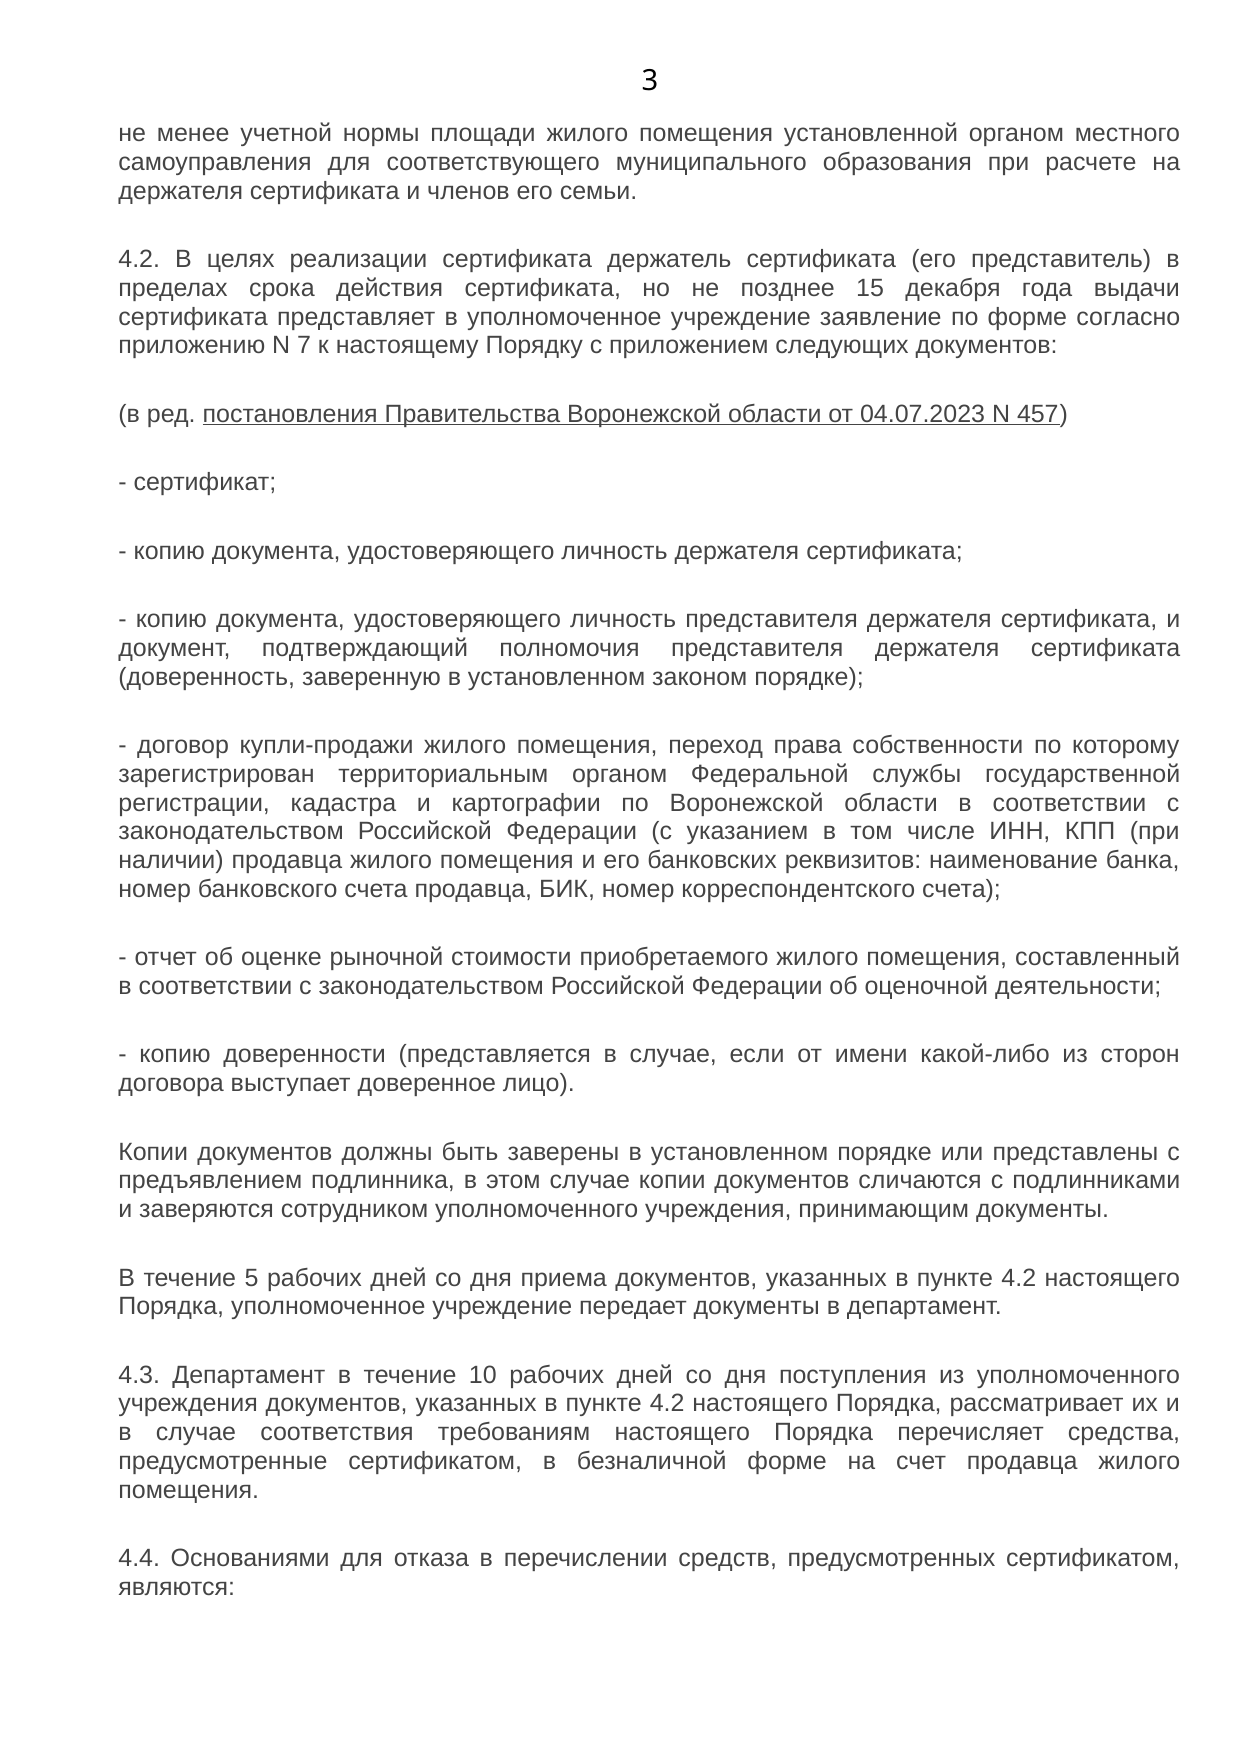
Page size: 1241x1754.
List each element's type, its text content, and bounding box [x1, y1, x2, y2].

text В течение 5 рабочих дней со дня приема документов, указанных в пункте 4.2 настоящего Порядка, уполномоченное учреждение передает документы в департамент. [118, 1262, 1181, 1320]
text Копии документов должны быть заверены в установленном порядке или представлены с предъявлением подлинника, в этом случае копии документов сличаются с подлинниками и заверяются сотрудником уполномоченного учреждения, принимающим документы. [118, 1137, 1181, 1223]
text - копию документа, удостоверяющего личность представителя держателя сертификата, и документ, подтверждающий полномочия представителя держателя сертификата (доверенность, заверенную в установленном законом порядке); [118, 604, 1181, 690]
text - отчет об оценке рыночной стоимости приобретаемого жилого помещения, составленный в соответствии с законодательством Российской Федерации об оценочной деятельности; [118, 942, 1181, 1000]
text - сертификат; [118, 467, 1181, 496]
text - копию доверенности (представляется в случае, если от имени какой-либо из сторон договора выступает доверенное лицо). [118, 1039, 1181, 1097]
text - копию документа, удостоверяющего личность держателя сертификата; [118, 536, 1181, 564]
text 4.4. Основаниями для отказа в перечислении средств, предусмотренных сертификатом, являются: [118, 1543, 1181, 1601]
text 4.2. В целях реализации сертификата держатель сертификата (его представитель) в пределах срока действия сертификата, но не позднее 15 декабря года выдачи сертификата представляет в уполномоченное учреждение заявление по форме согласно приложению N 7 к настоящему Порядку с приложением следующих документов: [118, 244, 1181, 359]
text (в ред. постановления Правительства Воронежской области от 04.07.2023 N 457) [118, 399, 1181, 427]
text 4.3. Департамент в течение 10 рабочих дней со дня поступления из уполномоченного учреждения документов, указанных в пункте 4.2 настоящего Порядка, рассматривает их и в случае соответствия требованиям настоящего Порядка перечисляет средства, предусмотренные сертификатом, в безналичной форме на счет продавца жилого помещения. [118, 1360, 1181, 1503]
text - договор купли-продажи жилого помещения, переход права собственности по которому зарегистрирован территориальным органом Федеральной службы государственной регистрации, кадастра и картографии по Воронежской области в соответствии с законодательством Российской Федерации (с указанием в том числе ИНН, КПП (при наличии) продавца жилого помещения и его банковских реквизитов: наименование банка, номер банковского счета продавца, БИК, номер корреспондентского счета); [118, 730, 1181, 902]
text не менее учетной нормы площади жилого помещения установленной органом местного самоуправления для соответствующего муниципального образования при расчете на держателя сертификата и членов его семьи. [118, 118, 1181, 204]
